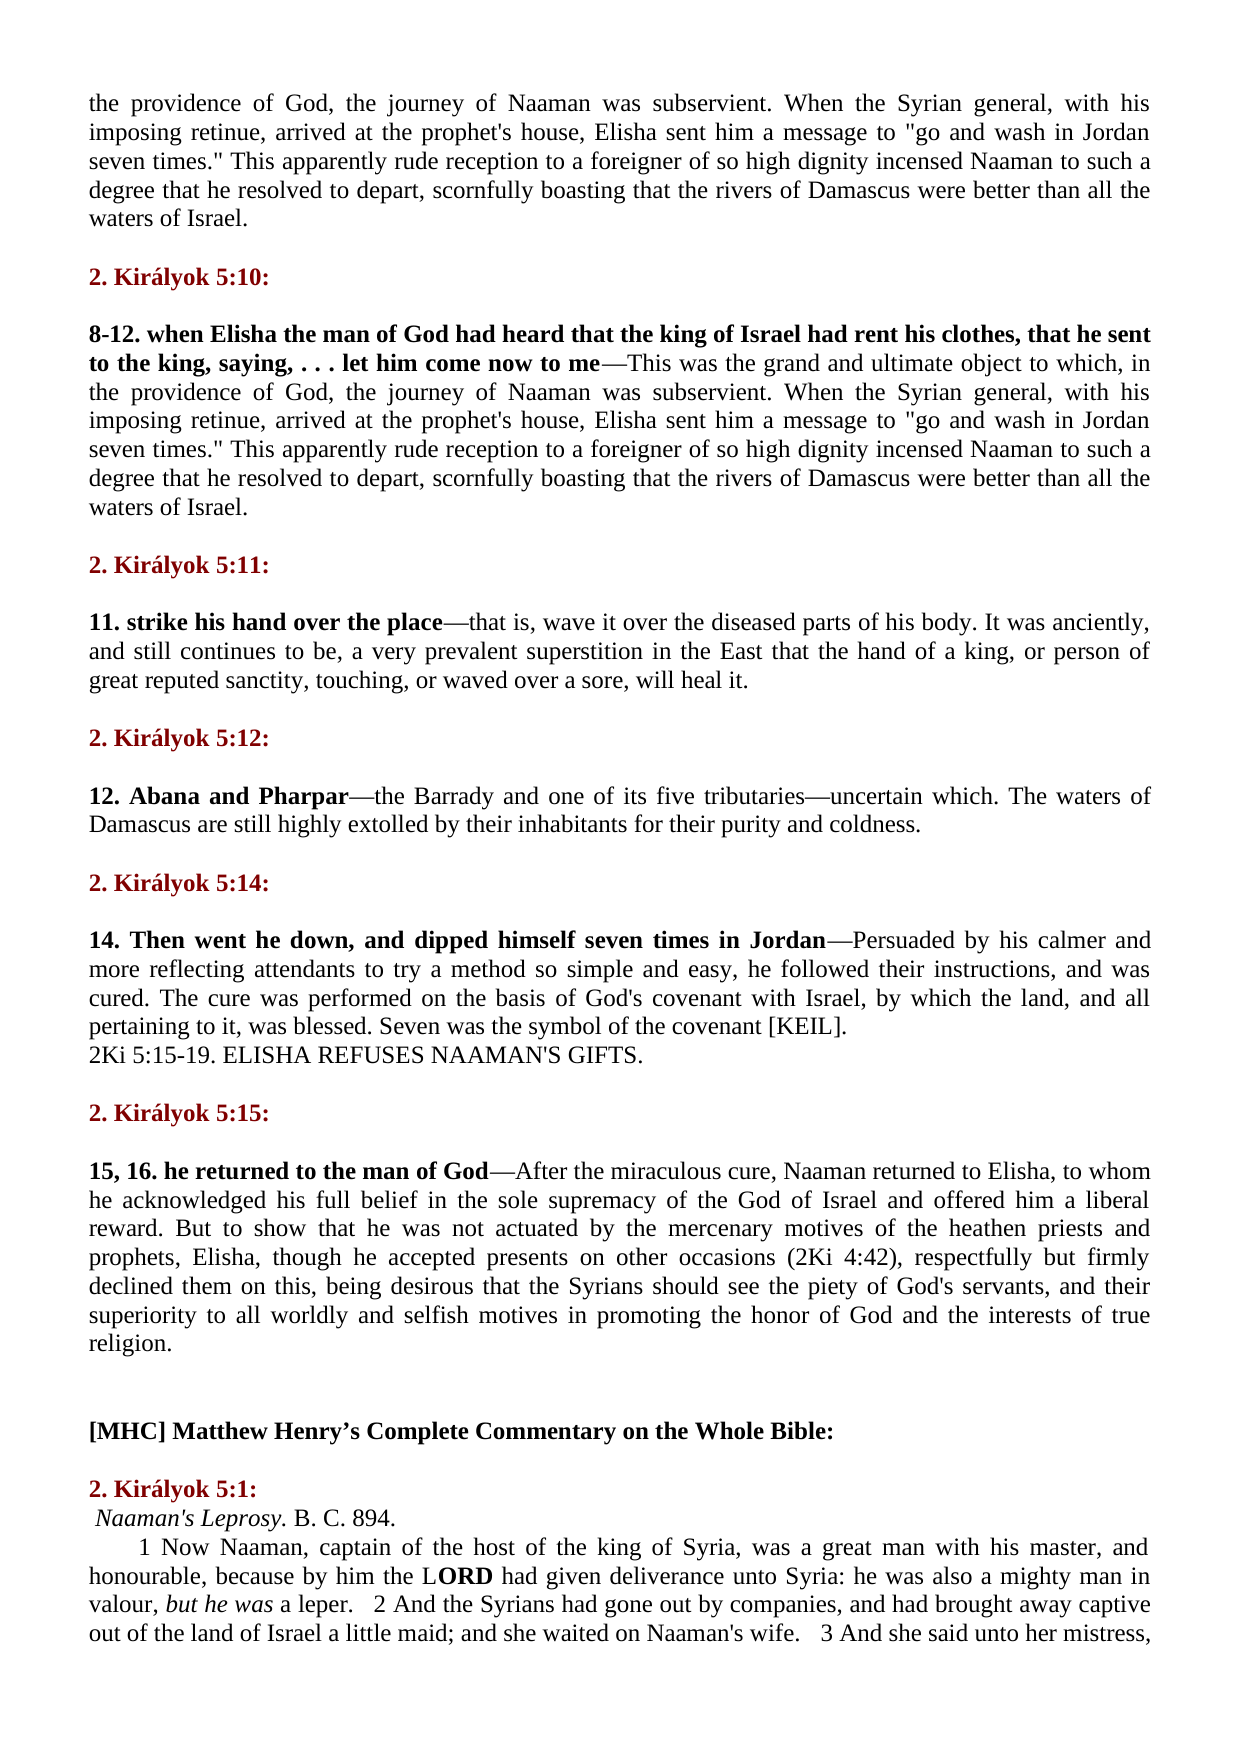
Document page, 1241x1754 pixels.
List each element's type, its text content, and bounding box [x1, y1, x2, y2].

text 2. Királyok 5:12: [88, 723, 1152, 752]
text 12. Abana and Pharpar—the Barrady and one of its five tributaries—uncertain which. The waters of Damascus are still highly extolled by their inhabitants for their purity and coldness. [88, 781, 1152, 838]
text 11. strike his hand over the place—that is, wave it over the diseased parts of his body. It was anciently, and still continues to be, a very prevalent superstition in the East that the hand of a king, or person of great reputed sanctity, touching, or waved over a sore, will heal it. [88, 607, 1152, 694]
text 2. Királyok 5:1: [88, 1474, 1152, 1503]
text 2Ki 5:15-19. ELISHA REFUSES NAAMAN'S GIFTS. [88, 1040, 1152, 1069]
text Naaman's Leprosy. B. C. 894. [88, 1503, 1152, 1532]
text 14. Then went he down, and dipped himself seven times in Jordan—Persuaded by his calmer and more reflecting attendants to try a method so simple and easy, he followed their instructions, and was cured. The cure was performed on the basis of God's covenant with Israel, by which the land, and all pertaining to it, was blessed. Seven was the symbol of the covenant [KEIL]. [88, 925, 1152, 1040]
text 1 Now Naaman, captain of the host of the king of Syria, was a great man with his master, and honourable, because by him the LORD had given deliverance unto Syria: he was also a mighty man in valour, but he was a leper. 2 And the Syrians had gone out by companies, and had brought away captive out of the land of Israel a little maid; and she waited on Naaman's wife. 3 And she said unto her mistress, [88, 1532, 1152, 1647]
text 2. Királyok 5:14: [88, 868, 1152, 896]
text 2. Királyok 5:15: [88, 1098, 1152, 1127]
text 15, 16. he returned to the man of God—After the miraculous cure, Naaman returned to Elisha, to whom he acknowledged his full belief in the sole supremacy of the God of Israel and offered him a liberal reward. But to show that he was not actuated by the mercenary motives of the heathen priests and prophets, Elisha, though he accepted presents on other occasions (2Ki 4:42), respectfully but firmly declined them on this, being desirous that the Syrians should see the piety of God's servants, and their superiority to all worldly and selfish motives in promoting the honor of God and the interests of true religion. [88, 1156, 1152, 1357]
text the providence of God, the journey of Naaman was subservient. When the Syrian general, with his imposing retinue, arrived at the prophet's house, Elisha sent him a message to "go and wash in Jordan seven times." This apparently rude reception to a foreigner of so high dignity incensed Naaman to such a degree that he resolved to depart, scornfully boasting that the rivers of Damascus were better than all the waters of Israel. [88, 88, 1152, 232]
text 2. Királyok 5:11: [88, 550, 1152, 579]
text 8-12. when Elisha the man of God had heard that the king of Israel had rent his clothes, that he sent to the king, saying, . . . let him come now to me—This was the grand and ultimate object to which, in the providence of God, the journey of Naaman was subservient. When the Syrian general, with his imposing retinue, arrived at the prophet's house, Elisha sent him a message to "go and wash in Jordan seven times." This apparently rude reception to a foreigner of so high dignity incensed Naaman to such a degree that he resolved to depart, scornfully boasting that the rivers of Damascus were better than all the waters of Israel. [88, 319, 1152, 521]
text 2. Királyok 5:10: [88, 262, 1152, 291]
text [MHC] Matthew Henry’s Complete Commentary on the Whole Bible: [88, 1416, 1152, 1445]
